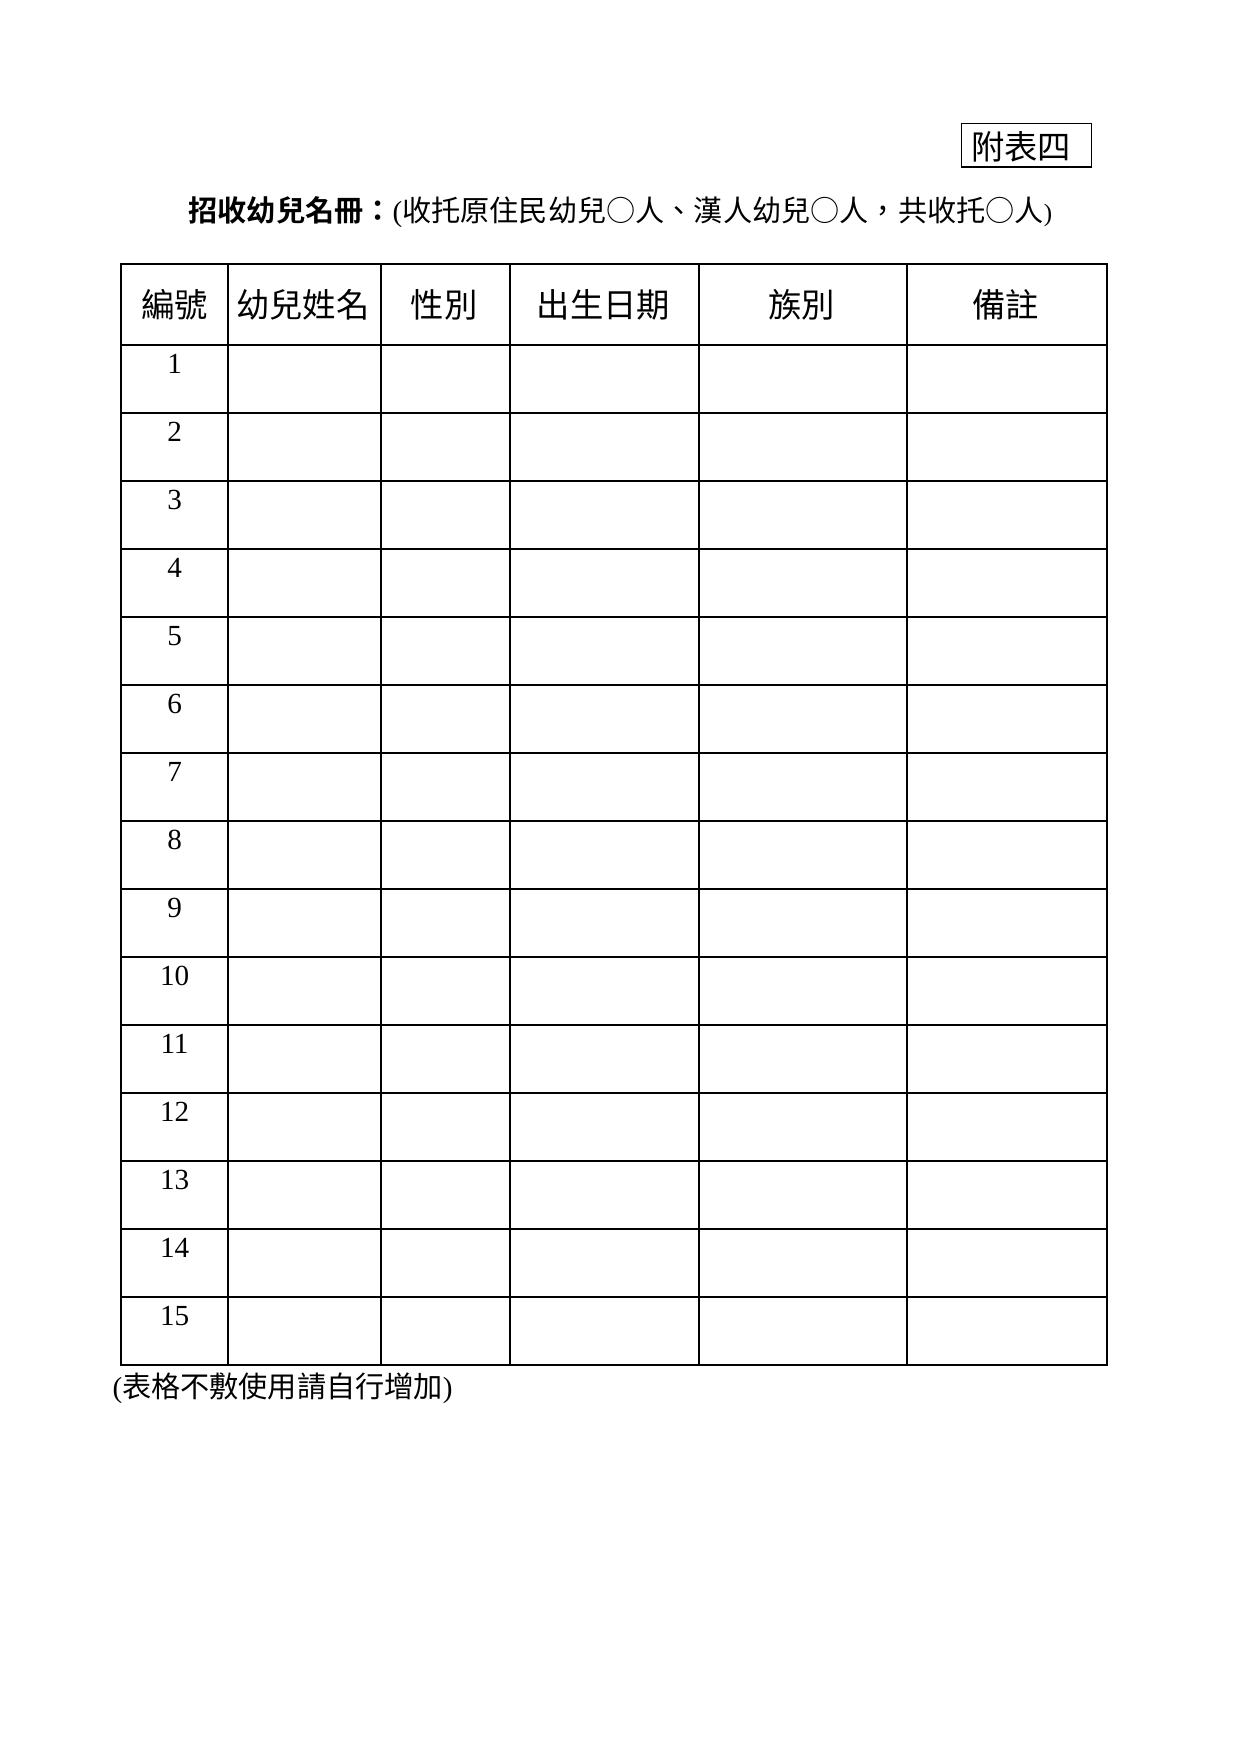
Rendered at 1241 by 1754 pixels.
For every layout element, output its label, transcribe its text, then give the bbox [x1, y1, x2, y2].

table_cell [908, 890, 1106, 956]
table_cell 10 [122, 958, 227, 1024]
table_cell 1 [122, 346, 227, 412]
table_cell [908, 346, 1106, 412]
table_cell [382, 1230, 509, 1296]
table_cell [908, 618, 1106, 684]
table_header 出生日期 [511, 265, 698, 344]
table_cell [382, 754, 509, 820]
table_cell [229, 618, 380, 684]
table_cell 3 [122, 482, 227, 548]
table_cell [908, 1230, 1106, 1296]
table_cell 8 [122, 822, 227, 888]
text 招收幼兒名冊：(收托原住民幼兒○人、漢人幼兒○人，共收托○人) [118, 190, 1122, 230]
table_cell [229, 686, 380, 752]
table_cell 7 [122, 754, 227, 820]
table_cell [908, 482, 1106, 548]
table_cell [229, 1094, 380, 1160]
table_cell [382, 958, 509, 1024]
table_cell [511, 414, 698, 480]
table_cell [511, 482, 698, 548]
table_cell 14 [122, 1230, 227, 1296]
table_cell [908, 686, 1106, 752]
table_cell [908, 414, 1106, 480]
table_cell 12 [122, 1094, 227, 1160]
table_cell [908, 1298, 1106, 1364]
table_cell [382, 1026, 509, 1092]
table_cell [382, 482, 509, 548]
table_cell [229, 1230, 380, 1296]
table_cell [382, 346, 509, 412]
table_cell [908, 822, 1106, 888]
table_cell [229, 550, 380, 616]
table_header 性別 [382, 265, 509, 344]
table_cell [700, 346, 906, 412]
table_cell 2 [122, 414, 227, 480]
table_cell [700, 1094, 906, 1160]
table_header 編號 [122, 265, 227, 344]
table_cell [382, 1094, 509, 1160]
table_cell [511, 1162, 698, 1228]
table_cell [511, 686, 698, 752]
table_cell [700, 1230, 906, 1296]
table_cell [700, 414, 906, 480]
table_cell [382, 1162, 509, 1228]
table_cell [908, 550, 1106, 616]
table_cell [700, 550, 906, 616]
table_cell [700, 1026, 906, 1092]
table_cell [511, 958, 698, 1024]
table_cell [229, 346, 380, 412]
table_header 備註 [908, 265, 1106, 344]
table_cell [511, 1230, 698, 1296]
table_cell [229, 1298, 380, 1364]
table_cell 9 [122, 890, 227, 956]
table_cell [382, 618, 509, 684]
table_cell [229, 754, 380, 820]
table_cell [511, 754, 698, 820]
table_cell 5 [122, 618, 227, 684]
table_cell [700, 958, 906, 1024]
table_cell [700, 686, 906, 752]
table_cell [700, 754, 906, 820]
table_cell [700, 482, 906, 548]
table_cell [908, 1094, 1106, 1160]
table_cell [511, 890, 698, 956]
table_cell [908, 958, 1106, 1024]
table_cell 15 [122, 1298, 227, 1364]
table_cell [382, 550, 509, 616]
table_cell [382, 1298, 509, 1364]
text 附表四 [962, 124, 1091, 166]
table_cell 4 [122, 550, 227, 616]
table_cell [229, 890, 380, 956]
table_cell [382, 822, 509, 888]
table_cell [700, 890, 906, 956]
table_header 族別 [700, 265, 906, 344]
table_cell [229, 958, 380, 1024]
table_cell [511, 618, 698, 684]
table_cell [511, 1094, 698, 1160]
table_header 幼兒姓名 [229, 265, 380, 344]
table_cell [700, 822, 906, 888]
table_cell [700, 1298, 906, 1364]
table_cell [511, 550, 698, 616]
table_cell [229, 1162, 380, 1228]
table_cell [229, 482, 380, 548]
table_cell [908, 1026, 1106, 1092]
table_cell [908, 754, 1106, 820]
text (表格不敷使用請自行增加) [112, 1366, 1122, 1406]
table_cell [229, 822, 380, 888]
table_cell [511, 1298, 698, 1364]
table_cell [511, 822, 698, 888]
table_cell 11 [122, 1026, 227, 1092]
table_cell [908, 1162, 1106, 1228]
table_cell 6 [122, 686, 227, 752]
table_cell [382, 686, 509, 752]
table_cell [382, 890, 509, 956]
table_cell [511, 346, 698, 412]
table_cell [700, 618, 906, 684]
table_cell [229, 414, 380, 480]
table_cell [511, 1026, 698, 1092]
table_cell 13 [122, 1162, 227, 1228]
table_cell [382, 414, 509, 480]
table_cell [229, 1026, 380, 1092]
table_cell [700, 1162, 906, 1228]
